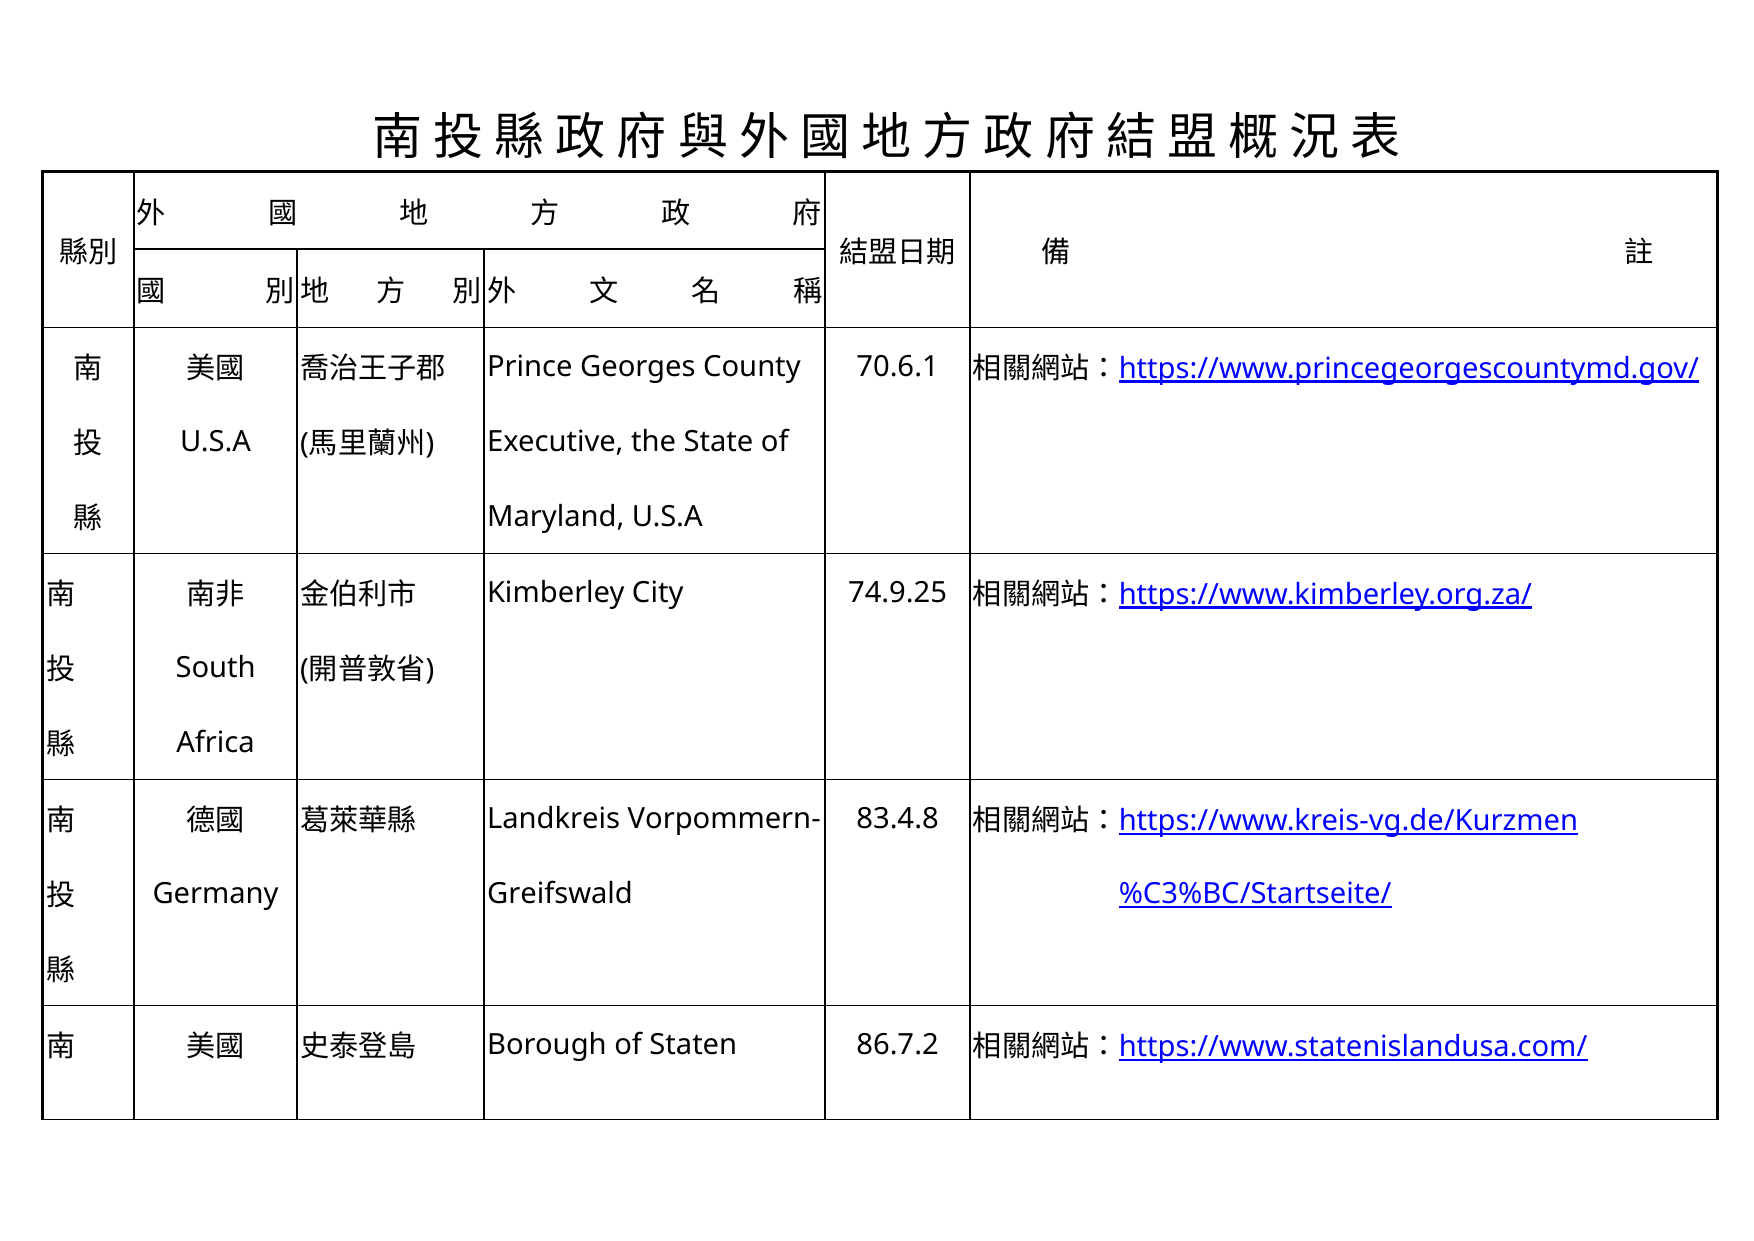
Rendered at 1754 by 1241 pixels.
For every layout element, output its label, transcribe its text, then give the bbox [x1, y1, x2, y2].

table_header 南 投 縣 政 府 與 外 國 地 方 政 府 結 盟 概 況 表 [43, 95, 1717, 170]
table_cell Borough of Staten [485, 1006, 824, 1118]
table_cell 外文名稱 [485, 250, 824, 326]
table_cell 南 投 縣 [44, 554, 133, 779]
table_cell 相關網站：https://www.statenislandusa.com/ [971, 1006, 1716, 1118]
table_cell 金伯利市 (開普敦省) [298, 554, 483, 779]
table_cell 美國 [135, 1006, 296, 1118]
table_cell 喬治王子郡 (馬里蘭州) [298, 328, 483, 553]
table_cell 86.7.2 [826, 1006, 969, 1118]
table_cell 美國 U.S.A [135, 328, 296, 553]
table_cell 外國地方政府 [135, 173, 824, 248]
table_cell 史泰登島 [298, 1006, 483, 1118]
table_cell 相關網站：https://www.princegeorgescountymd.gov/ [971, 328, 1716, 553]
table_cell 葛萊華縣 [298, 780, 483, 1005]
table_cell 結盟日期 [826, 173, 969, 326]
table_cell 相關網站：https://www.kimberley.org.za/ [971, 554, 1716, 779]
table_cell 83.4.8 [826, 780, 969, 1005]
table_cell 備 註 [971, 173, 1716, 326]
table_cell 74.9.25 [826, 554, 969, 779]
table_cell 南 投 縣 [44, 328, 133, 553]
table_cell 南非 South Africa [135, 554, 296, 779]
table_cell 地方別 [298, 250, 483, 326]
table_cell 南 [44, 1006, 133, 1118]
table_cell Prince Georges County Executive, the State of Maryland, U.S.A [485, 328, 824, 553]
table_cell 相關網站：https://www.kreis-vg.de/Kurzmen%C3%BC/Startseite/ [971, 780, 1716, 1005]
table_cell 國別 [135, 250, 296, 326]
table_cell Kimberley City [485, 554, 824, 779]
table_cell Landkreis Vorpommern-Greifswald [485, 780, 824, 1005]
table_cell 縣別 [44, 173, 133, 326]
table_cell 70.6.1 [826, 328, 969, 553]
table_cell 德國 Germany [135, 780, 296, 1005]
table_cell 南 投 縣 [44, 780, 133, 1005]
